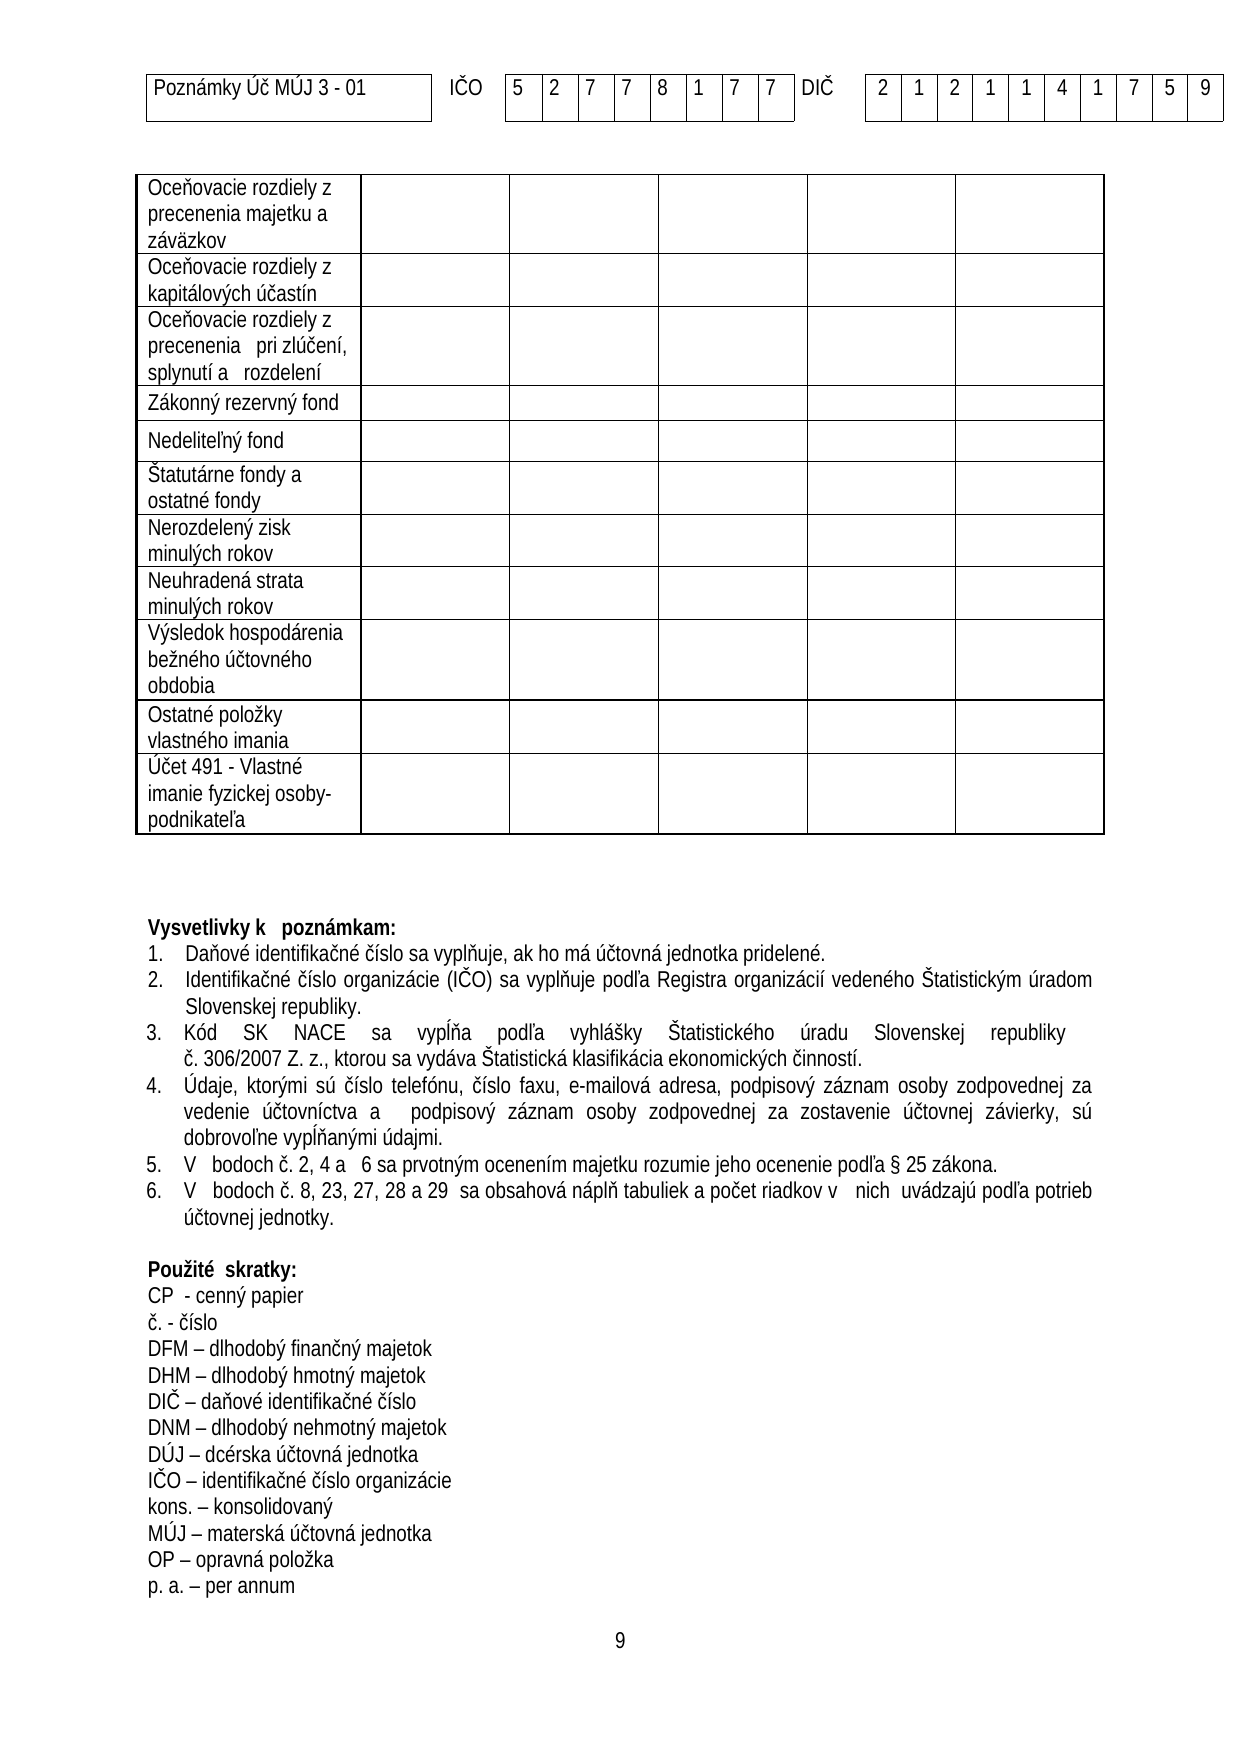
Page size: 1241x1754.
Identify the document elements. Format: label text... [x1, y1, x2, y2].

table_cell [659, 307, 807, 385]
table_cell [956, 462, 1103, 514]
list V bodoch č. 2, 4 a 6 sa prvotným ocenením majetku rozumie jeho ocenenie podľa § 25 zákona. [146, 1151, 1093, 1177]
table_cell [956, 567, 1103, 619]
text č. - číslo [148, 1309, 1093, 1335]
table_cell [659, 515, 807, 566]
table_cell [510, 567, 658, 619]
table_cell [362, 462, 509, 514]
table_cell Oceňovacie rozdiely z precenenia majetku a záväzkov [138, 175, 360, 253]
table_cell [362, 567, 509, 619]
list Údaje, ktorými sú číslo telefónu, číslo faxu, e-mailová adresa, podpisový záznam osoby zodpovednej za vedenie účtovníctva a podpisový záznam osoby zodpovednej za zostavenie účtovnej závierky, sú dobrovoľne vypĺňanými údajmi. [146, 1072, 1093, 1151]
table_cell [956, 175, 1103, 253]
table_cell [956, 254, 1103, 306]
table_cell [659, 701, 807, 753]
text Použité skratky: [148, 1256, 1093, 1282]
table_cell [362, 701, 509, 753]
list Daňové identifikačné číslo sa vyplňuje, ak ho má účtovná jednotka pridelené. [148, 940, 1093, 966]
table_cell [808, 175, 955, 253]
table_cell [659, 620, 807, 698]
table_cell Oceňovacie rozdiely z kapitálových účastín [138, 254, 360, 306]
table_cell [510, 462, 658, 514]
text DÚJ – dcérska účtovná jednotka [148, 1441, 1093, 1467]
table_cell [956, 754, 1103, 832]
table_cell [362, 421, 509, 461]
table_cell [510, 754, 658, 832]
table_cell Neuhradená strata minulých rokov [138, 567, 360, 619]
table_cell [510, 421, 658, 461]
table_cell [362, 175, 509, 253]
table_cell [510, 254, 658, 306]
table_cell [956, 701, 1103, 753]
table_cell [659, 254, 807, 306]
list Kód SK NACE sa vypĺňa podľa vyhlášky Štatistického úradu Slovenskej republiky č. 306/2007 Z. z., ktorou sa vydáva Štatistická klasifikácia ekonomických činností. [146, 1019, 1093, 1072]
text DFM – dlhodobý finančný majetok [148, 1335, 1093, 1362]
text IČO – identifikačné číslo organizácie [148, 1467, 1093, 1493]
text OP – opravná položka [148, 1546, 1093, 1572]
table_cell [956, 620, 1103, 698]
table_cell [808, 515, 955, 566]
table_cell [808, 754, 955, 832]
text Vysvetlivky k poznámkam: [148, 913, 1093, 940]
table_cell [510, 386, 658, 419]
table_cell [956, 421, 1103, 461]
table_cell [808, 254, 955, 306]
table_cell [808, 620, 955, 698]
table_cell [659, 386, 807, 419]
text kons. – konsolidovaný [148, 1493, 1093, 1520]
table_cell Oceňovacie rozdiely z precenenia pri zlúčení, splynutí a rozdelení [138, 307, 360, 385]
text p. a. – per annum [148, 1572, 1093, 1599]
table_cell Účet 491 - Vlastné imanie fyzickej osoby- podnikateľa [138, 754, 360, 832]
table_cell [510, 620, 658, 698]
table_cell [510, 701, 658, 753]
table_cell Nedeliteľný fond [138, 421, 360, 461]
table_cell Zákonný rezervný fond [138, 386, 360, 419]
table_cell [659, 754, 807, 832]
table_cell [362, 386, 509, 419]
table_cell [362, 754, 509, 832]
text DHM – dlhodobý hmotný majetok [148, 1362, 1093, 1388]
table_cell Ostatné položky vlastného imania [138, 701, 360, 753]
table_cell Nerozdelený zisk minulých rokov [138, 515, 360, 566]
list Identifikačné číslo organizácie (IČO) sa vyplňuje podľa Registra organizácií vedeného Štatistickým úradom Slovenskej republiky. [148, 966, 1093, 1019]
list V bodoch č. 8, 23, 27, 28 a 29 sa obsahová náplň tabuliek a počet riadkov v nich uvádzajú podľa potrieb účtovnej jednotky. [146, 1177, 1093, 1230]
text DNM – dlhodobý nehmotný majetok [148, 1414, 1093, 1441]
table_cell [956, 515, 1103, 566]
table_cell [956, 386, 1103, 419]
table_cell [808, 386, 955, 419]
table_cell [808, 307, 955, 385]
table_cell [510, 175, 658, 253]
table_cell [659, 567, 807, 619]
table_cell [659, 175, 807, 253]
table_cell [362, 307, 509, 385]
text DIČ – daňové identifikačné číslo [148, 1388, 1093, 1414]
table_cell [808, 567, 955, 619]
text CP - cenný papier [148, 1282, 1093, 1309]
table_cell [659, 421, 807, 461]
table_cell [808, 421, 955, 461]
table_cell [510, 515, 658, 566]
table_cell [956, 307, 1103, 385]
table_cell [362, 254, 509, 306]
text MÚJ – materská účtovná jednotka [148, 1520, 1093, 1546]
table_cell [362, 515, 509, 566]
table_cell [808, 701, 955, 753]
table_cell Výsledok hospodárenia bežného účtovného obdobia [138, 620, 360, 698]
table_cell [362, 620, 509, 698]
table_cell [808, 462, 955, 514]
table_cell [510, 307, 658, 385]
table_cell [659, 462, 807, 514]
table_cell Štatutárne fondy a ostatné fondy [138, 462, 360, 514]
